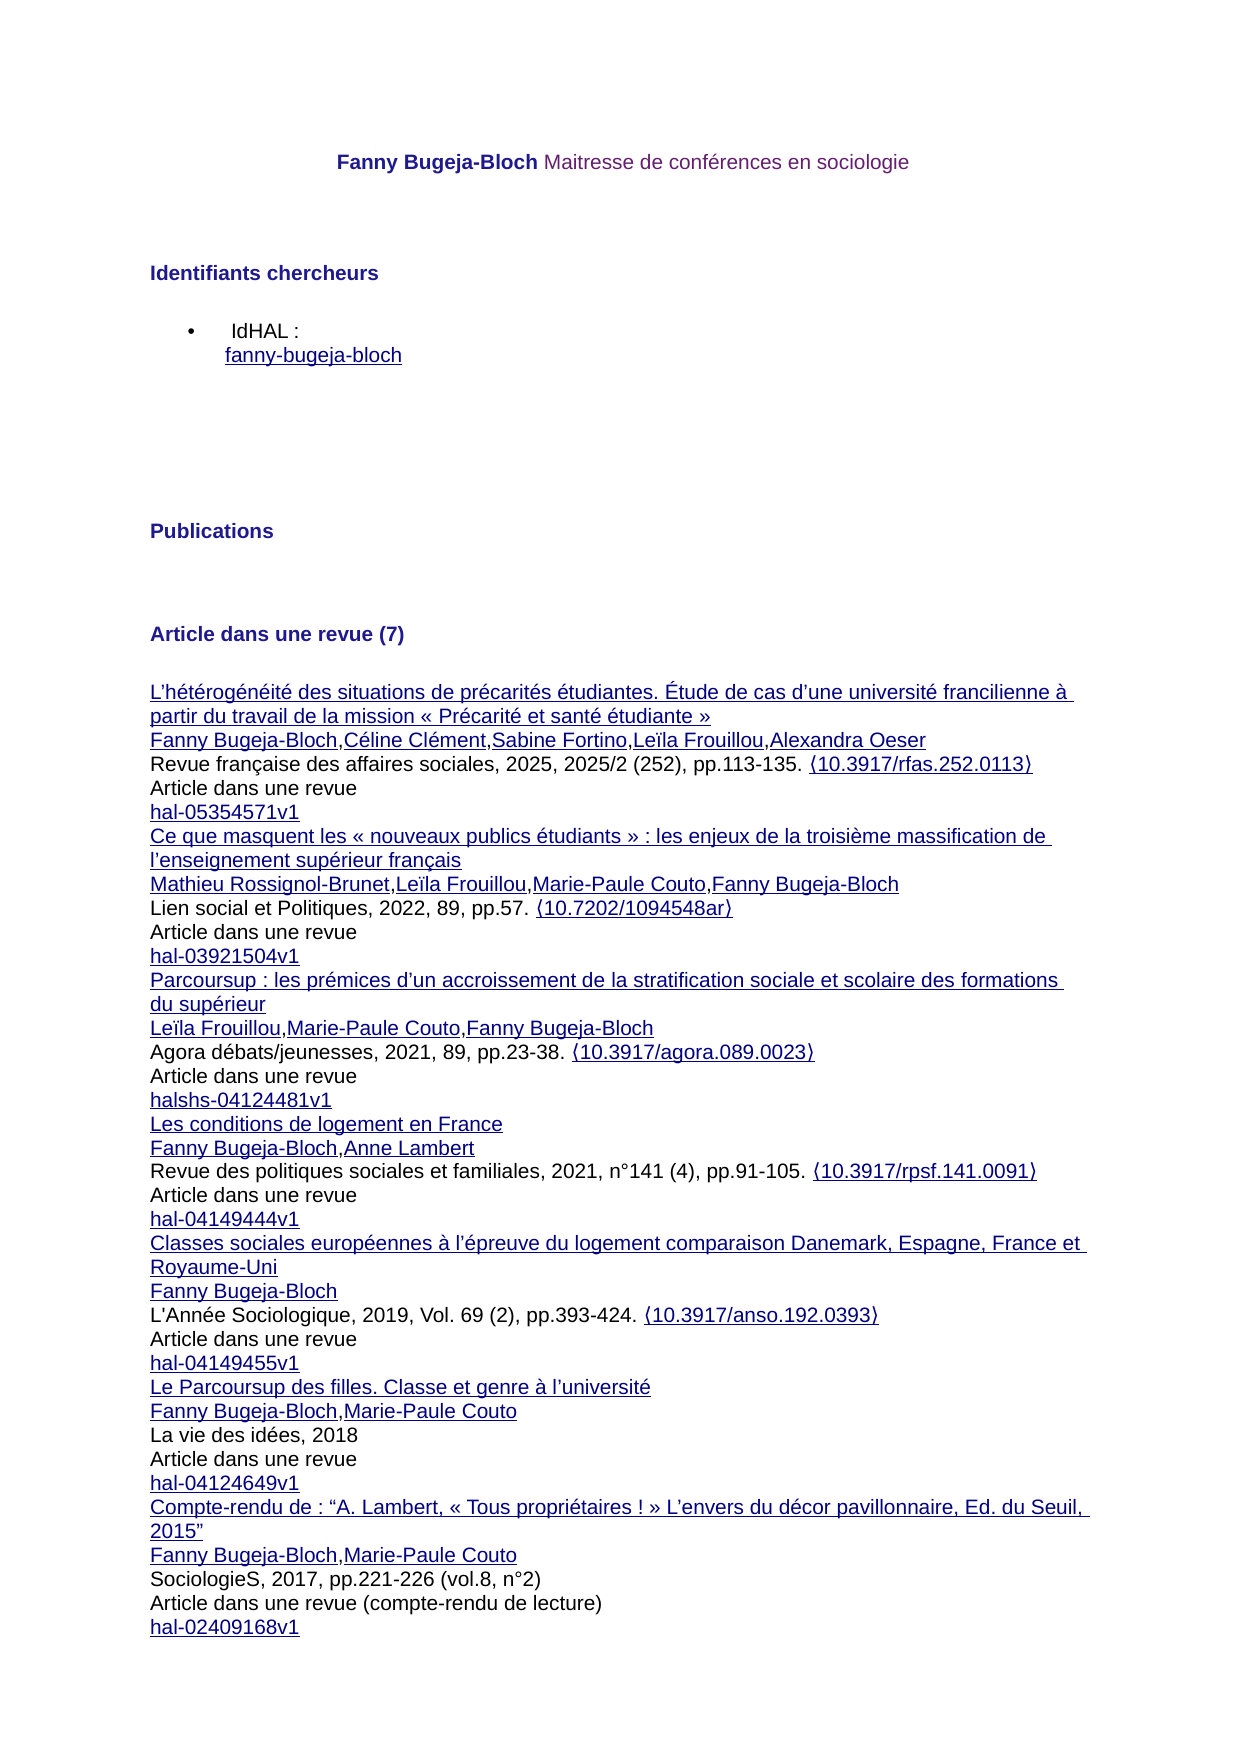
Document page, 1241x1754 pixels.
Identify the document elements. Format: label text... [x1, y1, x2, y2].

table_cell 2015” Fanny Bugeja-Bloch,Marie-Paule Couto SociologieS, 2017, pp.221-226 (vol.8, n°2) Article dans une revue (compte-rendu de lecture) hal-02409168v1 [150, 1517, 1090, 1638]
list IdHAL : [187, 319, 1090, 343]
list fanny-bugeja-bloch [187, 343, 1090, 367]
subtitle Fanny Bugeja-Bloch Maitresse de conférences en sociologie [150, 150, 1090, 174]
table_header L’hétérogénéité des situations de précarités étudiantes. Étude de cas d’une université francilienne à partir du travail de la mission « Précarité et santé étudiante » Fanny Bugeja-Bloch,Céline Clément,Sabine Fortino,Leïla Frouillou,Alexandra Oeser Revue française des affaires sociales, 2025, 2025/2 (252), pp.113-135. ⟨10.3917/rfas.252.0113⟩ Article dans une revue hal-05354571v1 [150, 680, 1090, 824]
subtitle Identifiants chercheurs [150, 260, 1090, 284]
table_cell Ce que masquent les « nouveaux publics étudiants » : les enjeux de la troisième massification de l’enseignement supérieur français Mathieu Rossignol-Brunet,Leïla Frouillou,Marie-Paule Couto,Fanny Bugeja-Bloch Lien social et Politiques, 2022, 89, pp.57. ⟨10.7202/1094548ar⟩ Article dans une revue hal-03921504v1 [150, 824, 1090, 968]
subtitle Publications [150, 519, 1090, 543]
table_cell Parcoursup : les prémices d’un accroissement de la stratification sociale et scolaire des formations du supérieur Leïla Frouillou,Marie-Paule Couto,Fanny Bugeja-Bloch Agora débats/jeunesses, 2021, 89, pp.23-38. ⟨10.3917/agora.089.0023⟩ Article dans une revue halshs-04124481v1 [150, 968, 1090, 1111]
table_cell Compte-rendu de : “A. Lambert, « Tous propriétaires ! » L’envers du décor pavillonnaire, Ed. du Seuil, [150, 1495, 1090, 1516]
table_cell Classes sociales européennes à l’épreuve du logement comparaison Danemark, Espagne, France et Royaume-Uni Fanny Bugeja-Bloch L'Année Sociologique, 2019, Vol. 69 (2), pp.393-424. ⟨10.3917/anso.192.0393⟩ Article dans une revue hal-04149455v1 [150, 1231, 1090, 1375]
subtitle Article dans une revue (7) [150, 622, 1090, 646]
table_cell Le Parcoursup des filles. Classe et genre à l’université Fanny Bugeja-Bloch,Marie-Paule Couto La vie des idées, 2018 Article dans une revue hal-04124649v1 [150, 1375, 1090, 1495]
table_cell Les conditions de logement en France Fanny Bugeja-Bloch,Anne Lambert Revue des politiques sociales et familiales, 2021, n°141 (4), pp.91-105. ⟨10.3917/rpsf.141.0091⟩ Article dans une revue hal-04149444v1 [150, 1111, 1090, 1231]
